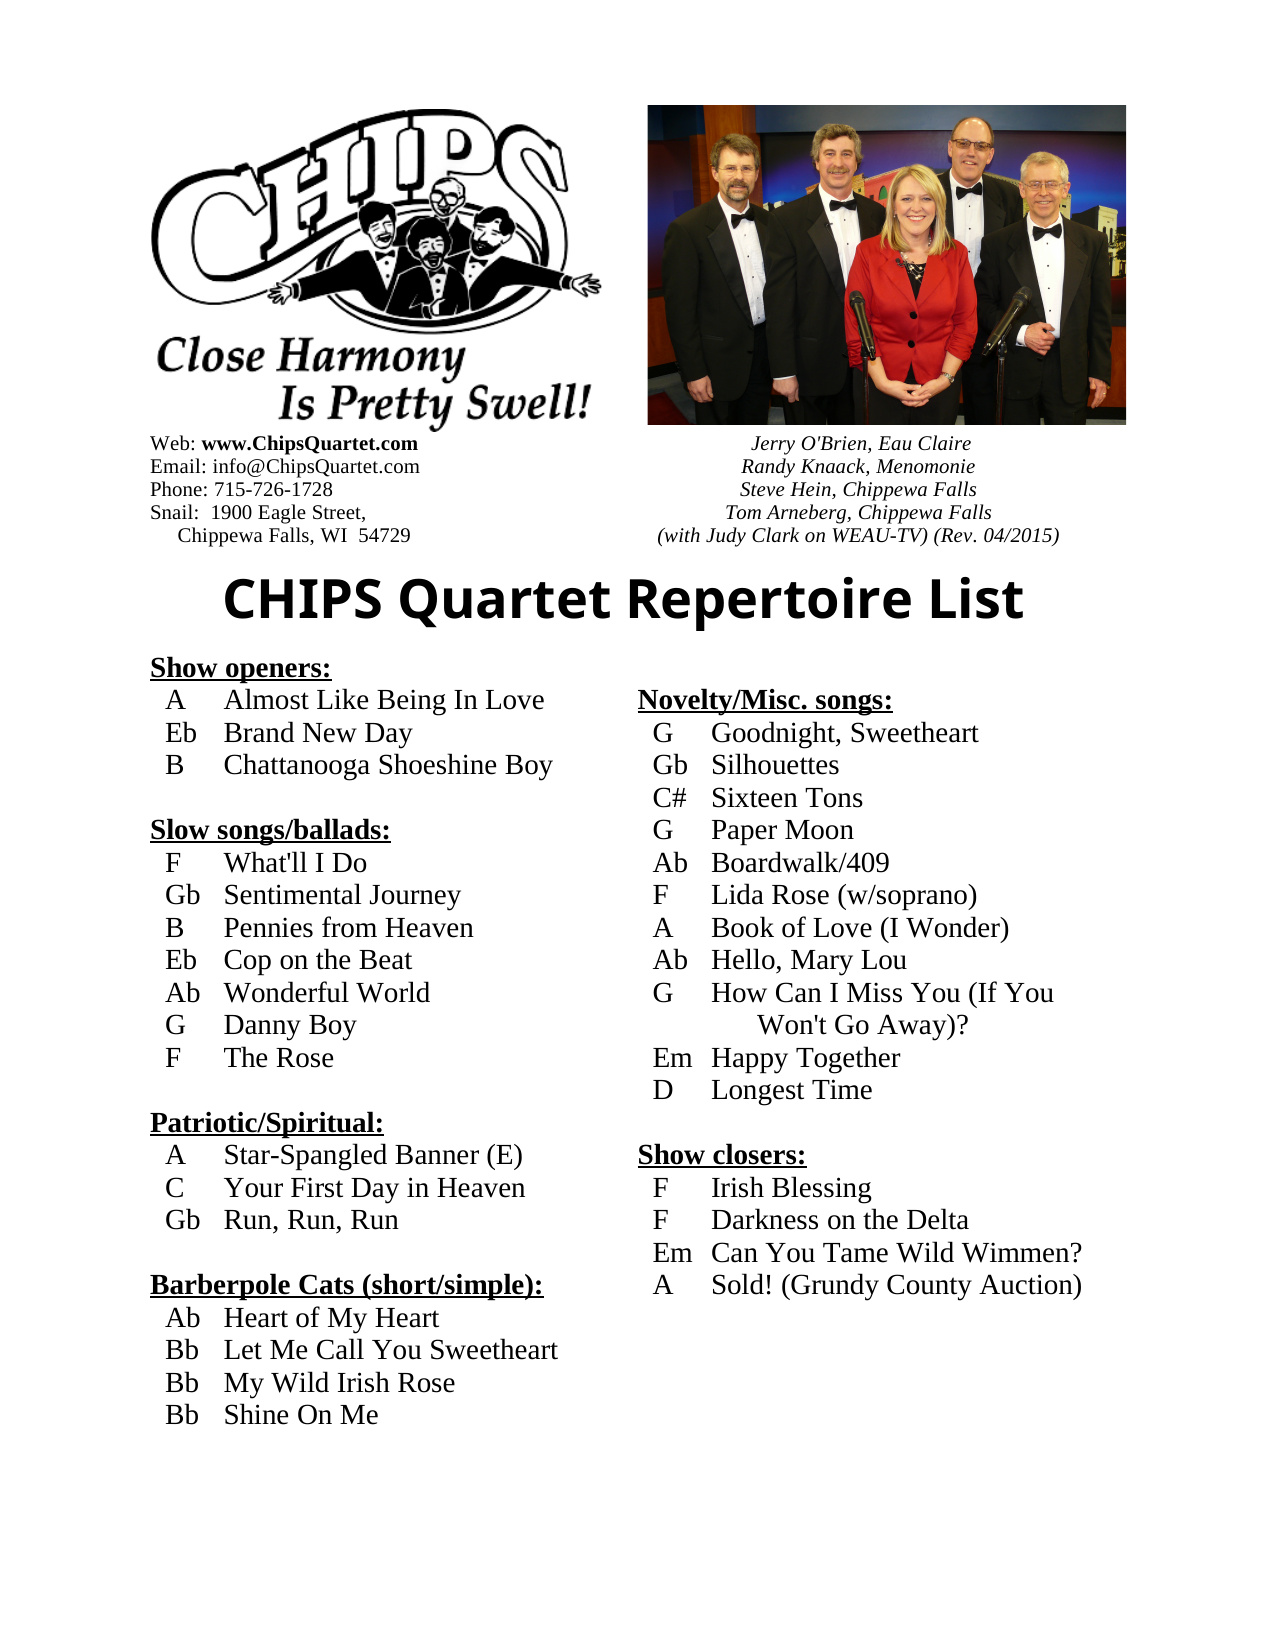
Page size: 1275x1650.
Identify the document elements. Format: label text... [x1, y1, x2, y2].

text CHIPS Quartet Repertoire List [150, 561, 1125, 634]
text Snail: 1900 Eagle Street, Tom Arneberg, Chippewa Falls [150, 501, 1125, 524]
text C Your First Day in Heaven [150, 1171, 637, 1204]
text F Irish Blessing [637, 1171, 1125, 1204]
text B Chattanooga Shoeshine Boy [150, 749, 637, 781]
text B Pennies from Heaven [150, 911, 637, 944]
text Barberpole Cats (short/simple): [150, 1269, 637, 1301]
text Eb Cop on the Beat [150, 944, 637, 976]
text Novelty/Misc. songs: [637, 684, 1125, 716]
text A Sold! (Grundy County Auction) [637, 1269, 1125, 1301]
text Show closers: [637, 1139, 1125, 1171]
text G Goodnight, Sweetheart [637, 716, 1125, 749]
text F What'll I Do [150, 846, 637, 879]
text D Longest Time [637, 1074, 1125, 1106]
text F The Rose [150, 1041, 637, 1074]
text Gb Run, Run, Run [150, 1204, 637, 1236]
picture [647, 105, 1127, 425]
text Patriotic/Spiritual: [150, 1106, 637, 1139]
picture [151, 109, 602, 432]
text A Star-Spangled Banner (E) [150, 1139, 637, 1171]
text Ab Hello, Mary Lou [637, 944, 1125, 976]
text Show openers: [150, 651, 637, 684]
text Em Can You Tame Wild Wimmen? [637, 1236, 1125, 1269]
text Phone: 715-726-1728 Steve Hein, Chippewa Falls [150, 478, 1125, 501]
text Ab Wonderful World [150, 976, 637, 1009]
text C# Sixteen Tons [637, 781, 1125, 814]
text Slow songs/ballads: [150, 814, 637, 846]
text F Lida Rose (w/soprano) [637, 879, 1125, 911]
text Bb My Wild Irish Rose [150, 1366, 637, 1399]
text A Book of Love (I Wonder) [637, 911, 1125, 944]
text Email: info@ChipsQuartet.com Randy Knaack, Menomonie [150, 455, 1125, 478]
text Chippewa Falls, WI 54729 (with Judy Clark on WEAU-TV) (Rev. 04/2015) [150, 524, 1125, 547]
text Gb Silhouettes [637, 749, 1125, 781]
text Eb Brand New Day [150, 716, 637, 749]
text Gb Sentimental Journey [150, 879, 637, 911]
text G Paper Moon [637, 814, 1125, 846]
text A Almost Like Being In Love [150, 684, 637, 716]
text Web: www.ChipsQuartet.com Jerry O'Brien, Eau Claire [150, 102, 1125, 455]
text Ab Heart of My Heart [150, 1301, 637, 1334]
text Bb Shine On Me [150, 1399, 637, 1431]
text G Danny Boy [150, 1009, 637, 1041]
text Ab Boardwalk/409 [637, 846, 1125, 879]
text F Darkness on the Delta [637, 1204, 1125, 1236]
text Bb Let Me Call You Sweetheart [150, 1334, 637, 1366]
text Em Happy Together [637, 1041, 1125, 1074]
text G How Can I Miss You (If You Won't Go Away)? [637, 976, 1125, 1041]
